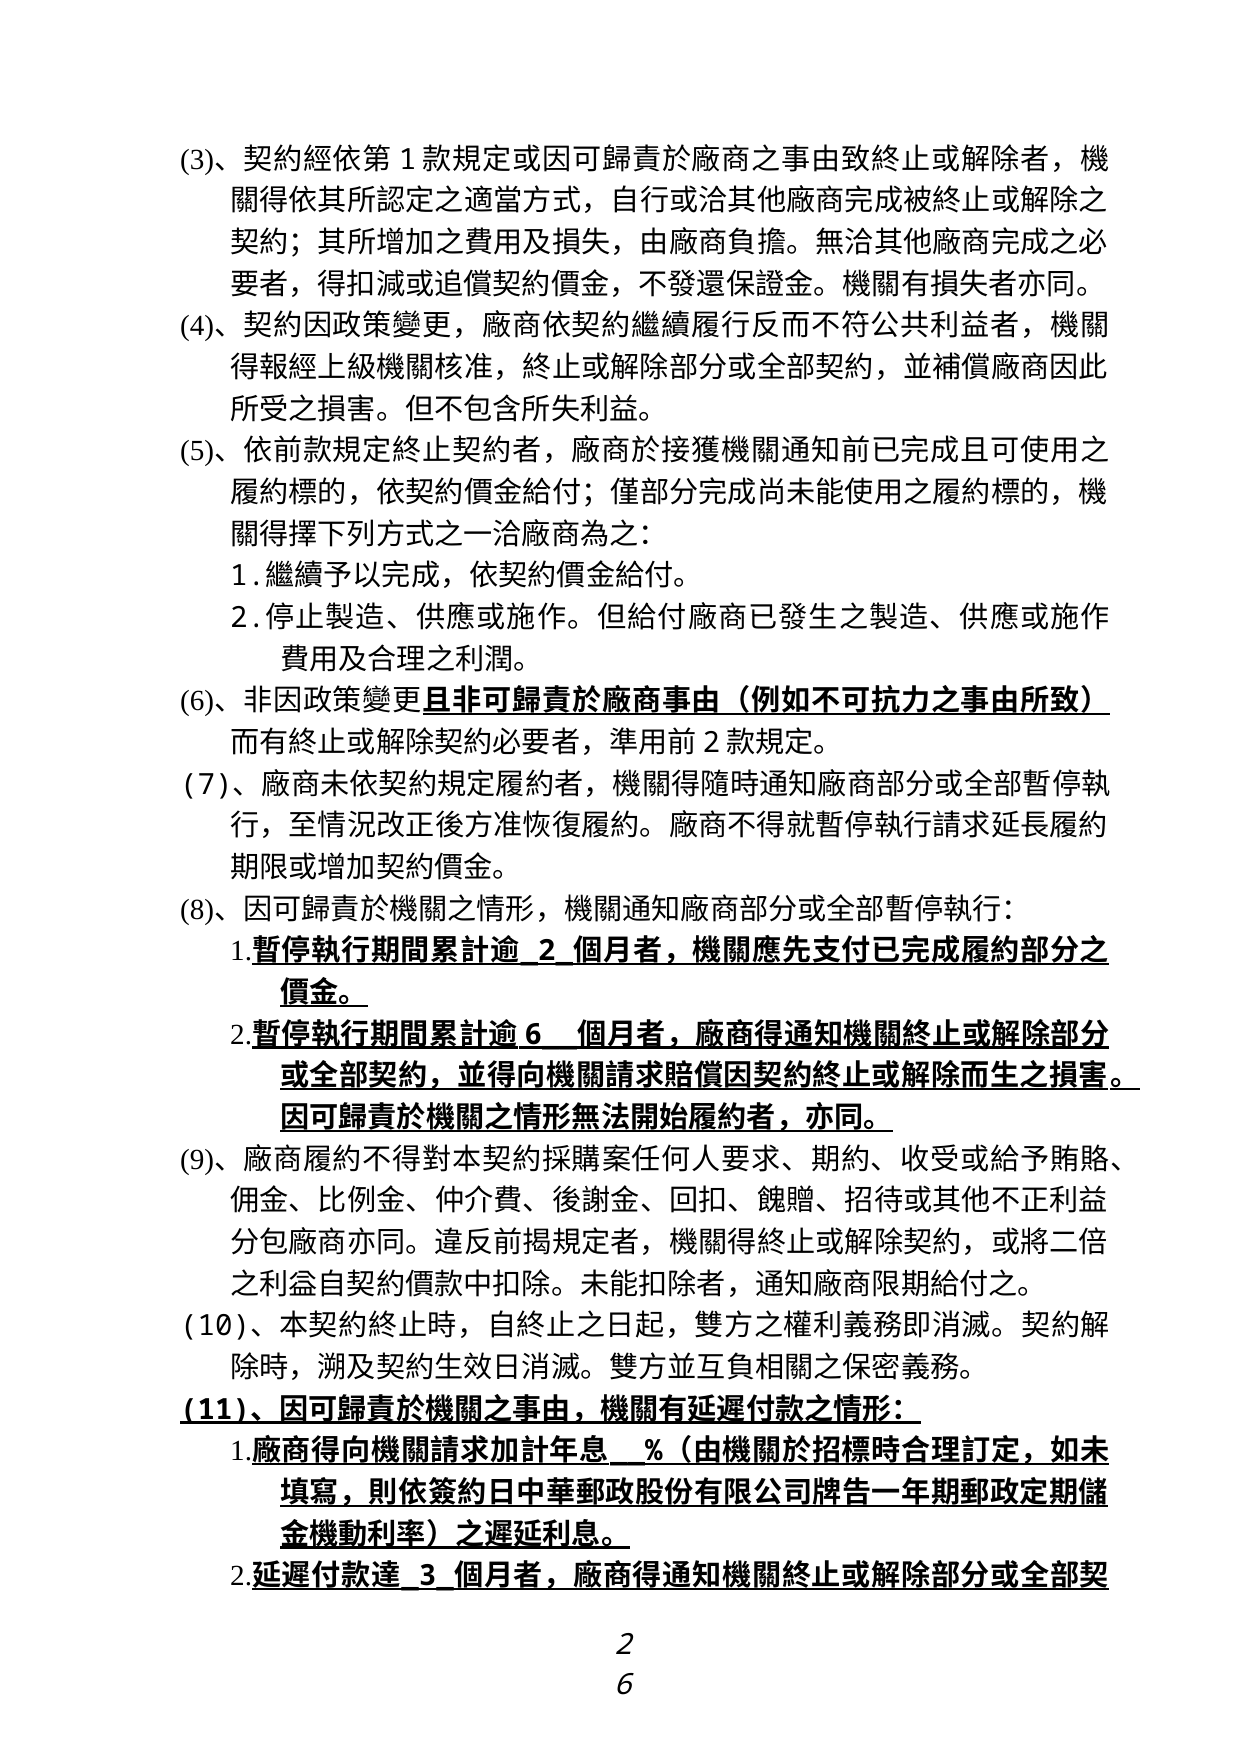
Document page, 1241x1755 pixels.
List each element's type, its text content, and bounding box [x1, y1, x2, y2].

list 因可歸責於機關之情形，機關通知廠商部分或全部暫停執行： [180, 886, 1110, 927]
list 暫停執行期間累計逾6__個月者，廠商得通知機關終止或解除部分或全部契約，並得向機關請求賠償因契約終止或解除而生之損害。因可歸責於機關之情形無法開始履約者，亦同。 [230, 1011, 1110, 1136]
list 非因政策變更且非可歸責於廠商事由（例如不可抗力之事由所致）而有終止或解除契約必要者，準用前2款規定。 [180, 677, 1110, 761]
list 廠商未依契約規定履約者，機關得隨時通知廠商部分或全部暫停執行，至情況改正後方准恢復履約。廠商不得就暫停執行請求延長履約期限或增加契約價金。 [180, 761, 1110, 886]
list 繼續予以完成，依契約價金給付。 [230, 552, 1110, 594]
list 廠商得向機關請求加計年息__%（由機關於招標時合理訂定，如未填寫，則依簽約日中華郵政股份有限公司牌告一年期郵政定期儲金機動利率）之遲延利息。 [230, 1427, 1110, 1552]
list 廠商履約不得對本契約採購案任何人要求、期約、收受或給予賄賂、佣金、比例金、仲介費、後謝金、回扣、餽贈、招待或其他不正利益。分包廠商亦同。違反前揭規定者，機關得終止或解除契約，或將二倍之利益自契約價款中扣除。未能扣除者，通知廠商限期給付之。 [180, 1136, 1110, 1302]
list 因可歸責於機關之事由，機關有延遲付款之情形： [180, 1386, 1110, 1427]
list 契約因政策變更，廠商依契約繼續履行反而不符公共利益者，機關得報經上級機關核准，終止或解除部分或全部契約，並補償廠商因此所受之損害。但不包含所失利益。 [180, 302, 1110, 427]
list 契約經依第1款規定或因可歸責於廠商之事由致終止或解除者，機關得依其所認定之適當方式，自行或洽其他廠商完成被終止或解除之契約；其所增加之費用及損失，由廠商負擔。無洽其他廠商完成之必要者，得扣減或追償契約價金，不發還保證金。機關有損失者亦同。 [180, 136, 1110, 302]
list 本契約終止時，自終止之日起，雙方之權利義務即消滅。契約解除時，溯及契約生效日消滅。雙方並互負相關之保密義務。 [180, 1302, 1110, 1386]
list 依前款規定終止契約者，廠商於接獲機關通知前已完成且可使用之履約標的，依契約價金給付；僅部分完成尚未能使用之履約標的，機關得擇下列方式之一洽廠商為之： [180, 427, 1110, 552]
list 停止製造、供應或施作。但給付廠商已發生之製造、供應或施作費用及合理之利潤。 [230, 594, 1110, 677]
list 延遲付款達_3_個月者，廠商得通知機關終止或解除部分或全部契約。 [230, 1552, 1110, 1594]
list 暫停執行期間累計逾_2_個月者，機關應先支付已完成履約部分之價金。 [230, 927, 1110, 1011]
